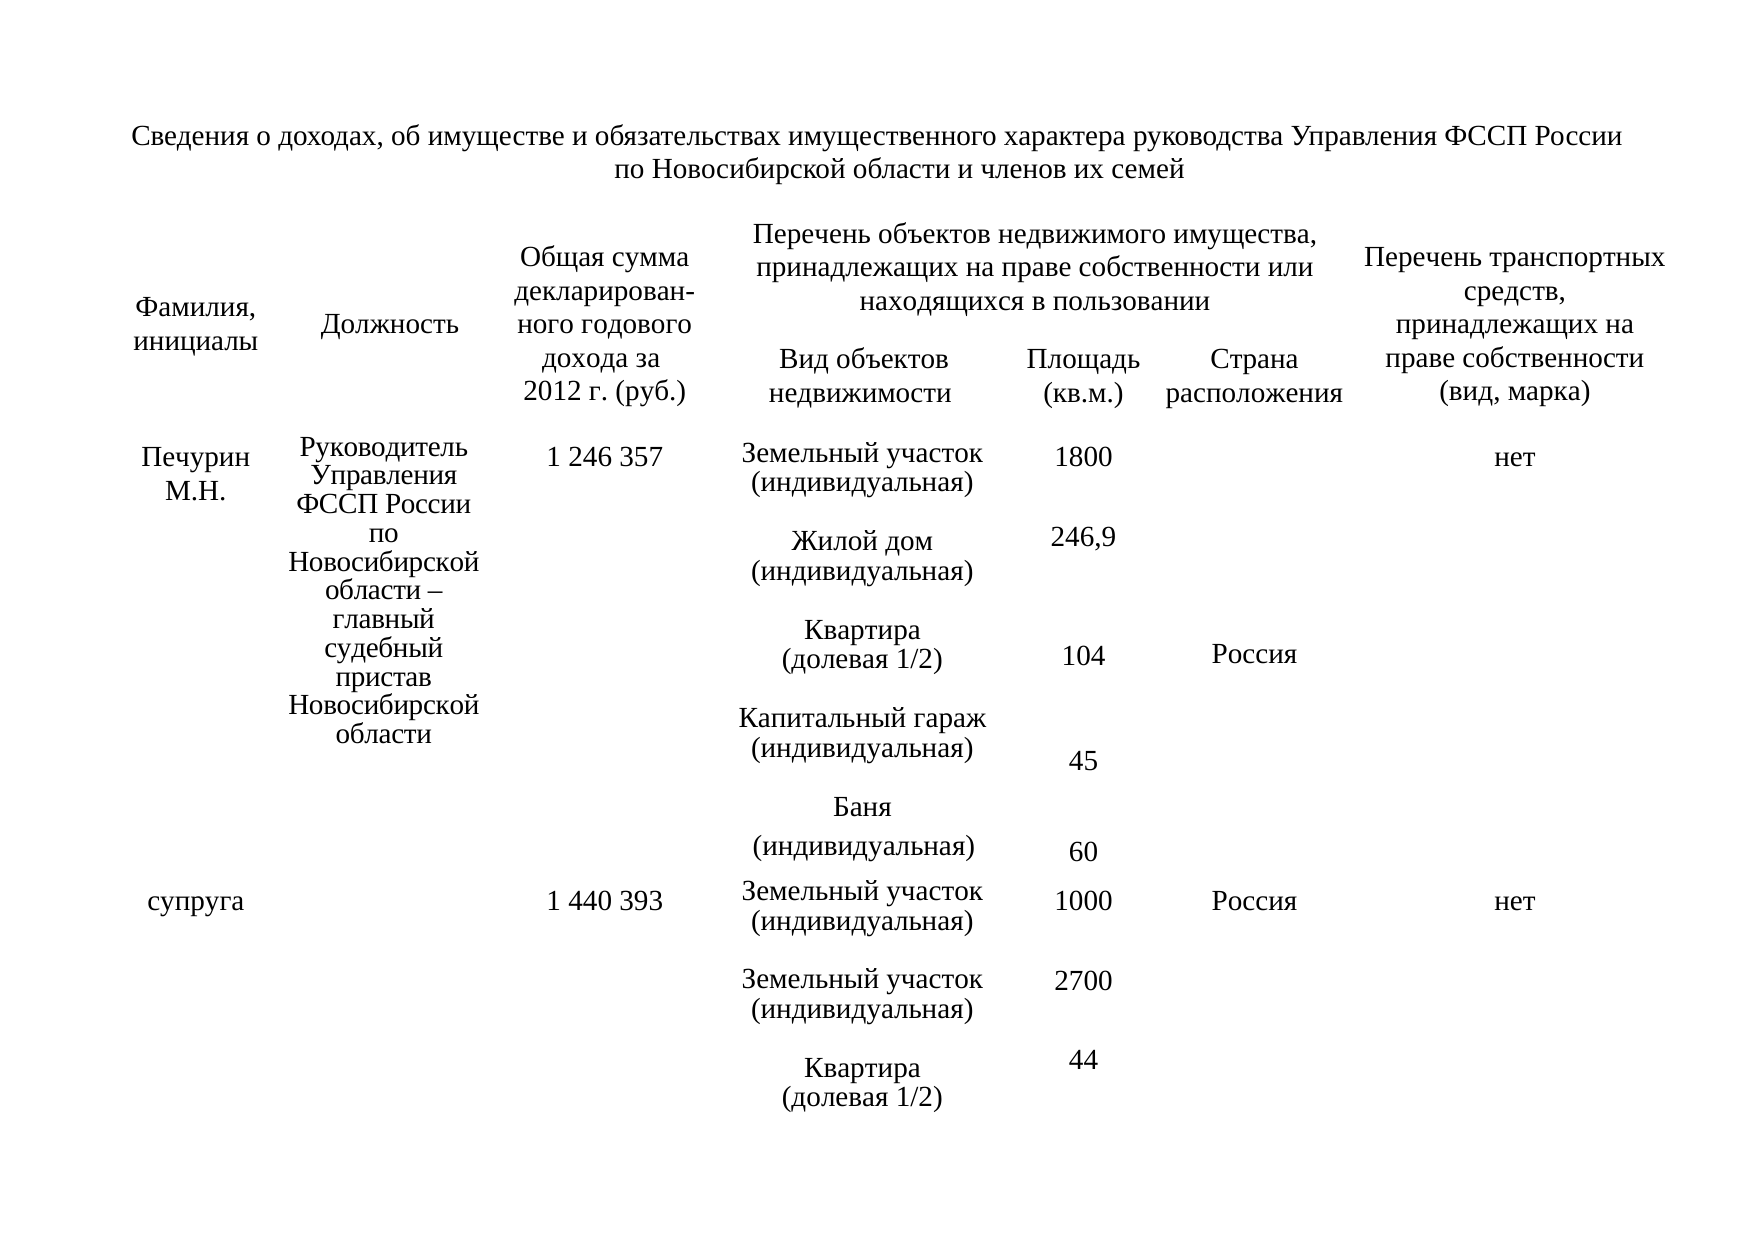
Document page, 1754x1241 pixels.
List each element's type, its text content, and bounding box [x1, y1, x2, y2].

table_header Общая сумма декларирован-ного годового дохода за 2012 г. (руб.) [500, 214, 709, 432]
table_cell Печурин М.Н. [112, 432, 279, 875]
table_cell Площадь (кв.м.) [1019, 318, 1147, 432]
table_header Должность [279, 214, 500, 432]
table_cell 1800 246,9 104 45 60 [1019, 432, 1147, 875]
table_header Перечень транспортных средств, принадлежащих на праве собственности (вид, марка) [1361, 214, 1668, 432]
table_cell Россия [1148, 875, 1361, 1114]
table_cell Руководитель Управления ФССП России по Новосибирской области – главный судебный пристав Новосибирской области [279, 432, 500, 875]
table_cell нет [1361, 432, 1668, 875]
table_cell 1000 2700 44 [1019, 875, 1147, 1114]
table_cell супруга [112, 875, 279, 1114]
table_cell нет [1361, 875, 1668, 1114]
table_header Фамилия, инициалы [112, 214, 279, 432]
table_cell Земельный участок (индивидуальная) Жилой дом (индивидуальная) Квартира (долевая 1/2) Капитальный гараж (индивидуальная) Баня (индивидуальная) [709, 432, 1019, 875]
table_header Перечень объектов недвижимого имущества, принадлежащих на праве собственности или находящихся в пользовании [709, 214, 1361, 318]
table_cell Вид объектов недвижимости [709, 318, 1019, 432]
table_cell 1 440 393 [500, 875, 709, 1114]
table_cell Земельный участок (индивидуальная) Земельный участок (индивидуальная) Квартира (долевая 1/2) [709, 875, 1019, 1114]
table_cell 1 246 357 [500, 432, 709, 875]
table_cell Россия [1148, 432, 1361, 875]
subtitle Сведения о доходах, об имуществе и обязательствах имущественного характера руководства Управления ФССП России по Новосибирской области и членов их семей [118, 118, 1636, 185]
table_cell [279, 875, 500, 1114]
table_cell Страна расположения [1148, 318, 1361, 432]
